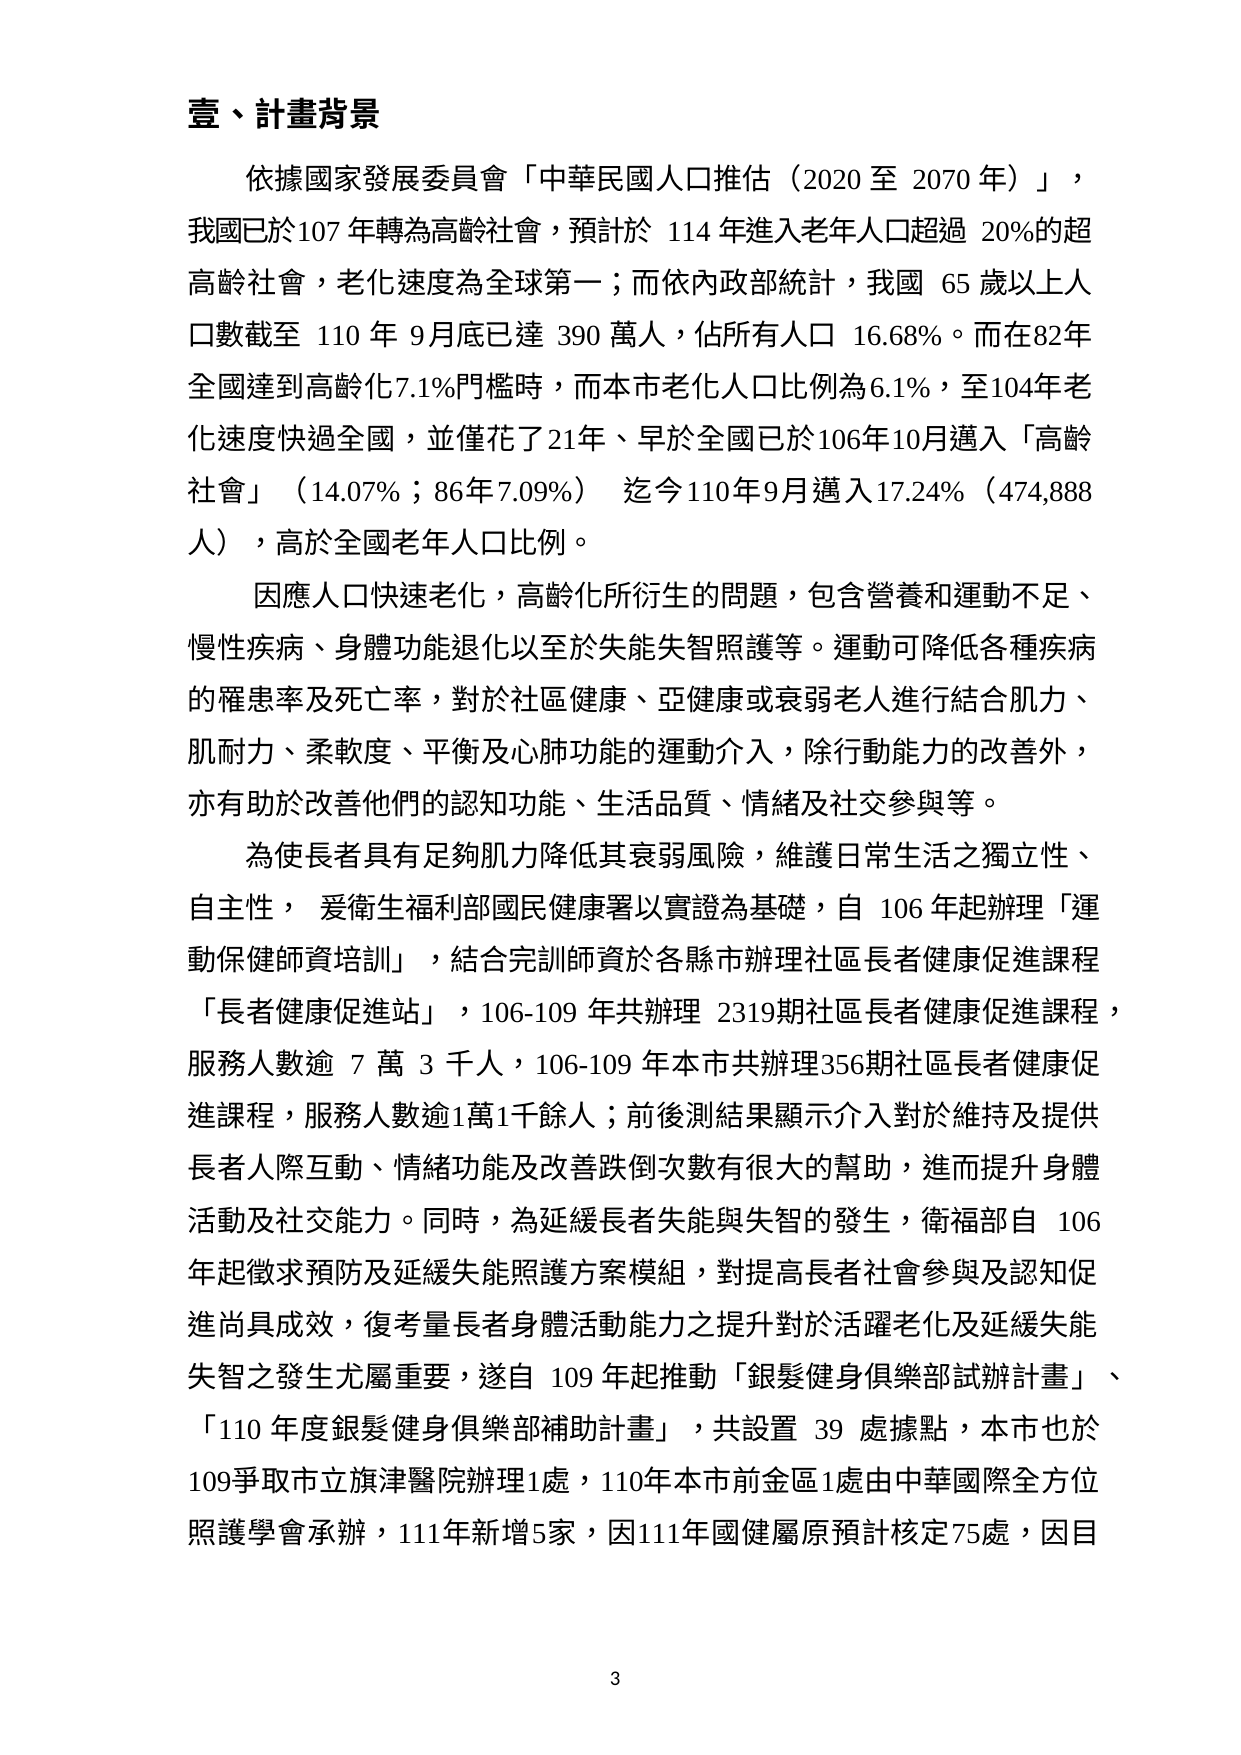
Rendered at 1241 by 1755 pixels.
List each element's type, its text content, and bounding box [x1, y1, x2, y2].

text 為使長者具有足夠肌力降低其衰弱風險，維護日常生活之獨立性、自主性， 爰衛生福利部國民健康署以實證為基礎，自 106 年起辦理「運動保健師資培訓」，結合完訓師資於各縣市辦理社區長者健康促進課程「長者健康促進站」，106-109 年共辦理 2319期社區長者健康促進課程，服務人數逾 7 萬 3 千人，106-109 年本市共辦理356期社區長者健康促進課程，服務人數逾1萬1千餘人；前後測結果顯示介入對於維持及提供長者人際互動、情緒功能及改善跌倒次數有很大的幫助，進而提升身體活動及社交能力。同時，為延緩長者失能與失智的發生，衛福部自 106 年起徵求預防及延緩失能照護方案模組，對提高長者社會參與及認知促進尚具成效，復考量長者身體活動能力之提升對於活躍老化及延緩失能失智之發生尤屬重要，遂自 109 年起推動「銀髮健身俱樂部試辦計畫」、「110 年度銀髮健身俱樂部補助計畫」，共設置 39 處據點，本市也於109爭取市立旗津醫院辦理1處，110年本市前金區1處由中華國際全方位照護學會承辦，111年新增5家，因111年國健屬原預計核定75處，因目前僅核定63處，故公開徵求第2次申請，以提供長者安全的運動環境，結合中級體適能指導員或相關醫事人員提供個別化運動處方及安全的運動指導服務。本計畫參考前述「銀髮健身俱樂部試辦計畫」及「110 年度銀髮健身俱樂部補助計畫」推動情形，希望透過在長者平日居住、聚集活動或接受服務之地點，如社區據點、衛生所、政府機關(構)、各級學校、公園等，透過銀髮健身相關設施（備）補助作為引子，並結合運動專業人員指導，在各類型場所加值提供長者運動健身服務，爰規劃補助地方政府辦理本計畫，結合目前公有閒置或低度使用之空間， 設置銀髮健身俱樂部並進行營運，增加長者身體活動的可近性。 [187, 825, 1101, 1554]
text 依據國家發展委員會「中華民國人口推估（2020 至 2070 年）」，我國已於107 年轉為高齡社會，預計於 114 年進入老年人口超過 20%的超高齡社會，老化速度為全球第一；而依內政部統計，我國 65 歲以上人口數截至 110 年 9 月底已達 390 萬人，佔所有人口 16.68%。而在82年全國達到高齡化7.1%門檻時，而本市老化人口比例為6.1%，至104年老化速度快過全國，並僅花了21年、早於全國已於106年10月邁入「高齡社會」（14.07%；86年7.09%） 迄今110年9月邁入17.24%（474,888人），高於全國老年人口比例。 [187, 148, 1093, 564]
text 因應人口快速老化，高齡化所衍生的問題，包含營養和運動不足、慢性疾病、身體功能退化以至於失能失智照護等。運動可降低各種疾病的罹患率及死亡率，對於社區健康、亞健康或衰弱老人進行結合肌力、肌耐力、柔軟度、平衡及心肺功能的運動介入，除行動能力的改善外，亦有助於改善他們的認知功能、生活品質、情緒及社交參與等。 [187, 564, 1101, 825]
list 計畫背景 [187, 85, 1093, 137]
